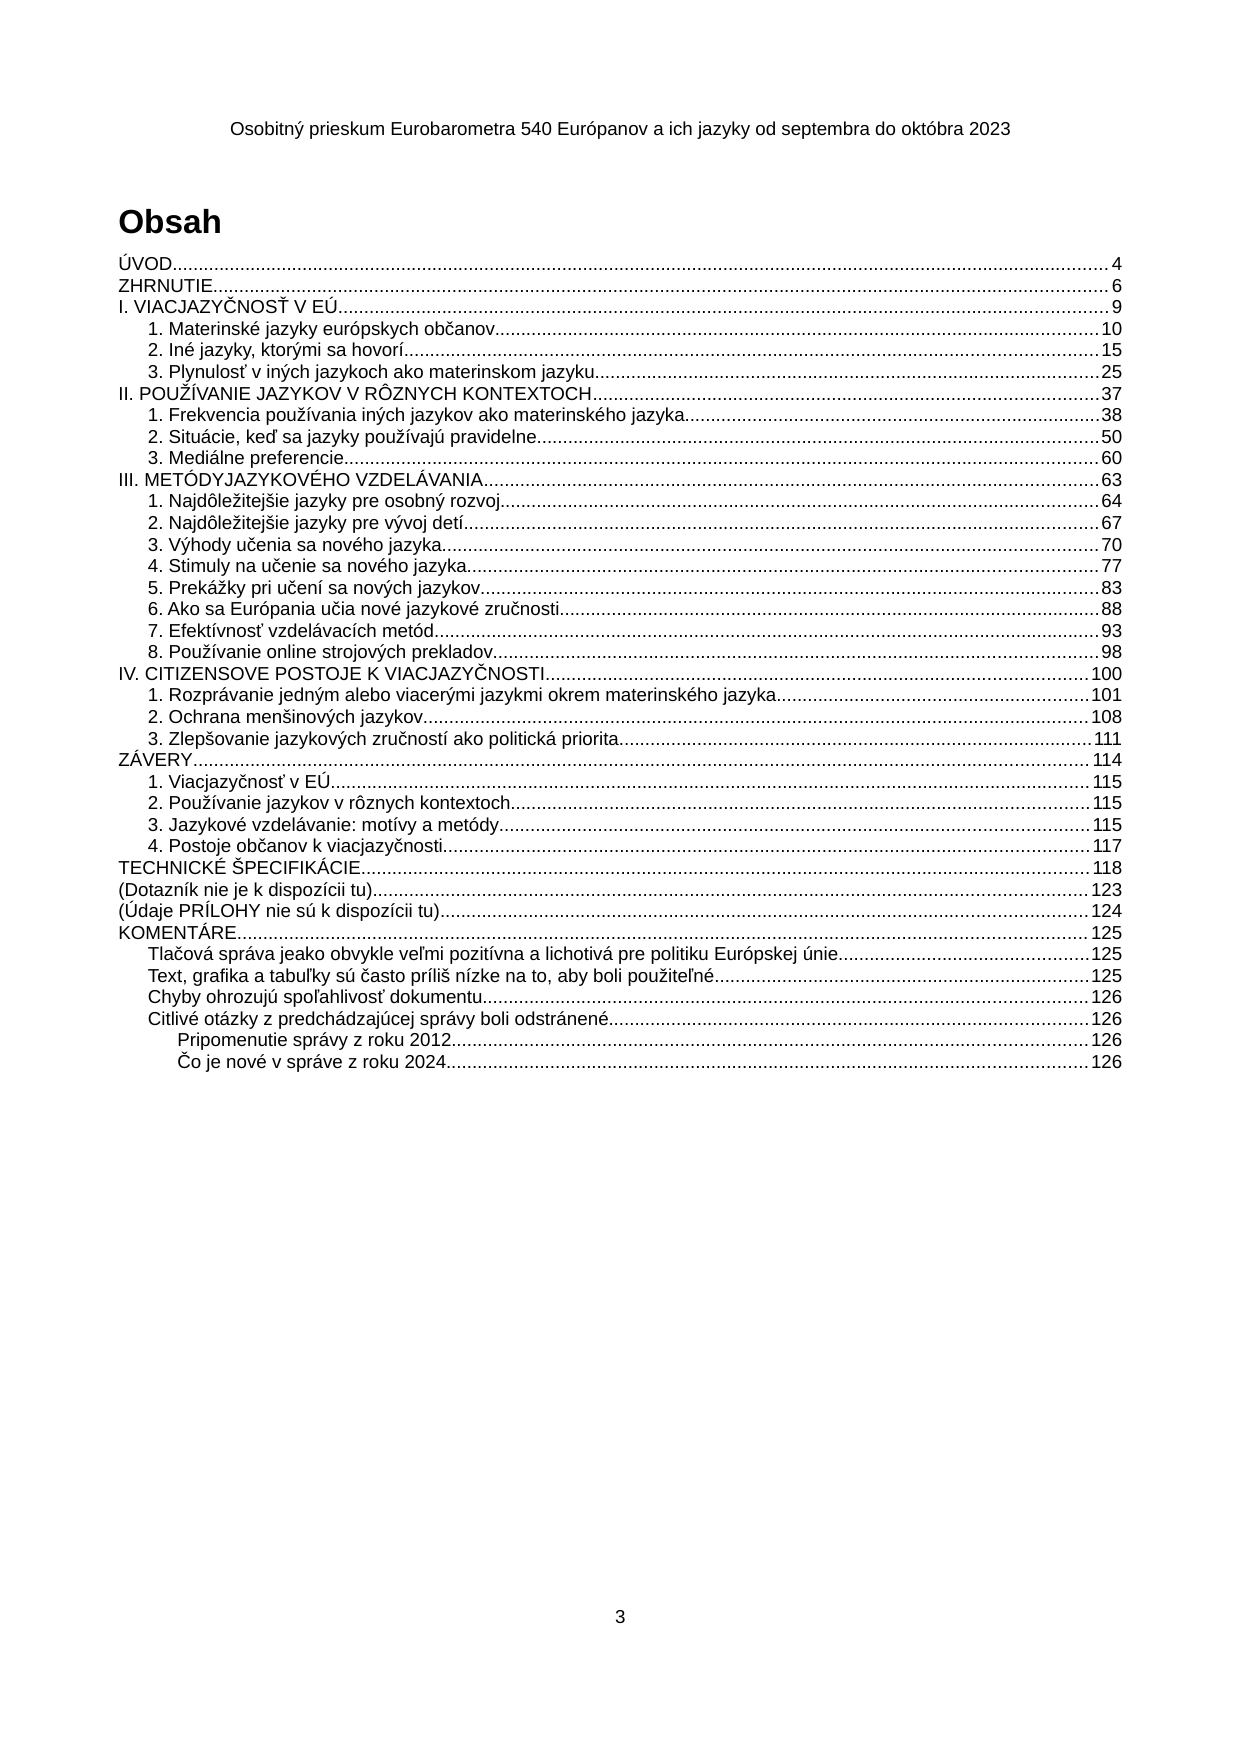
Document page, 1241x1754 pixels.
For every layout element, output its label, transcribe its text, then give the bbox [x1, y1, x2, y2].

text 2. Iné jazyky, ktorými sa hovorí 15 [148, 339, 1122, 361]
subtitle Obsah [118, 202, 1122, 241]
text KOMENTÁRE 125 [118, 921, 1122, 943]
text TECHNICKÉ ŠPECIFIKÁCIE 118 [118, 857, 1122, 878]
text 3. Zlepšovanie jazykových zručností ako politická priorita 111 [148, 727, 1122, 749]
text 6. Ako sa Európania učia nové jazykové zručnosti 88 [148, 598, 1122, 619]
text 4. Postoje občanov k viacjazyčnosti 117 [148, 835, 1122, 857]
text 3. Plynulosť v iných jazykoch ako materinskom jazyku 25 [148, 361, 1122, 382]
text 7. Efektívnosť vzdelávacích metód 93 [148, 619, 1122, 641]
text 3. Jazykové vzdelávanie: motívy a metódy 115 [148, 814, 1122, 835]
text I. VIACJAZYČNOSŤ V EÚ 9 [118, 296, 1122, 318]
text Text, grafika a tabuľky sú často príliš nízke na to, aby boli použiteľné 125 [148, 964, 1122, 986]
text Pripomenutie správy z roku 2012 126 [177, 1029, 1122, 1051]
text Čo je nové v správe z roku 2024 126 [177, 1051, 1122, 1072]
text 3. Mediálne preferencie 60 [148, 447, 1122, 469]
text 8. Používanie online strojových prekladov 98 [148, 641, 1122, 663]
text 1. Frekvencia používania iných jazykov ako materinského jazyka 38 [148, 404, 1122, 426]
text 2. Používanie jazykov v rôznych kontextoch 115 [148, 792, 1122, 814]
text IV. CITIZENSOVE POSTOJE K VIACJAZYČNOSTI 100 [118, 663, 1122, 684]
text ZHRNUTIE 6 [118, 274, 1122, 296]
text 2. Ochrana menšinových jazykov 108 [148, 706, 1122, 727]
text (Údaje PRÍLOHY nie sú k dispozícii tu) 124 [118, 900, 1122, 921]
text (Dotazník nie je k dispozícii tu) 123 [118, 878, 1122, 900]
text II. POUŽÍVANIE JAZYKOV V RÔZNYCH KONTEXTOCH 37 [118, 382, 1122, 404]
text 1. Viacjazyčnosť v EÚ 115 [148, 771, 1122, 792]
text 2. Najdôležitejšie jazyky pre vývoj detí 67 [148, 512, 1122, 533]
text 4. Stimuly na učenie sa nového jazyka 77 [148, 555, 1122, 576]
text 3. Výhody učenia sa nového jazyka 70 [148, 533, 1122, 555]
text III. METÓDYJAZYKOVÉHO VZDELÁVANIA 63 [118, 469, 1122, 490]
text 1. Rozprávanie jedným alebo viacerými jazykmi okrem materinského jazyka 101 [148, 684, 1122, 706]
text 1. Najdôležitejšie jazyky pre osobný rozvoj 64 [148, 490, 1122, 512]
text Tlačová správa jeako obvykle veľmi pozitívna a lichotivá pre politiku Európskej únie. 125 [148, 943, 1122, 964]
text Chyby ohrozujú spoľahlivosť dokumentu 126 [148, 986, 1122, 1008]
text 1. Materinské jazyky európskych občanov 10 [148, 318, 1122, 339]
text 2. Situácie, keď sa jazyky používajú pravidelne 50 [148, 426, 1122, 447]
text 5. Prekážky pri učení sa nových jazykov 83 [148, 576, 1122, 598]
text ZÁVERY 114 [118, 749, 1122, 771]
text Citlivé otázky z predchádzajúcej správy boli odstránené 126 [148, 1008, 1122, 1029]
text ÚVOD 4 [118, 253, 1122, 274]
